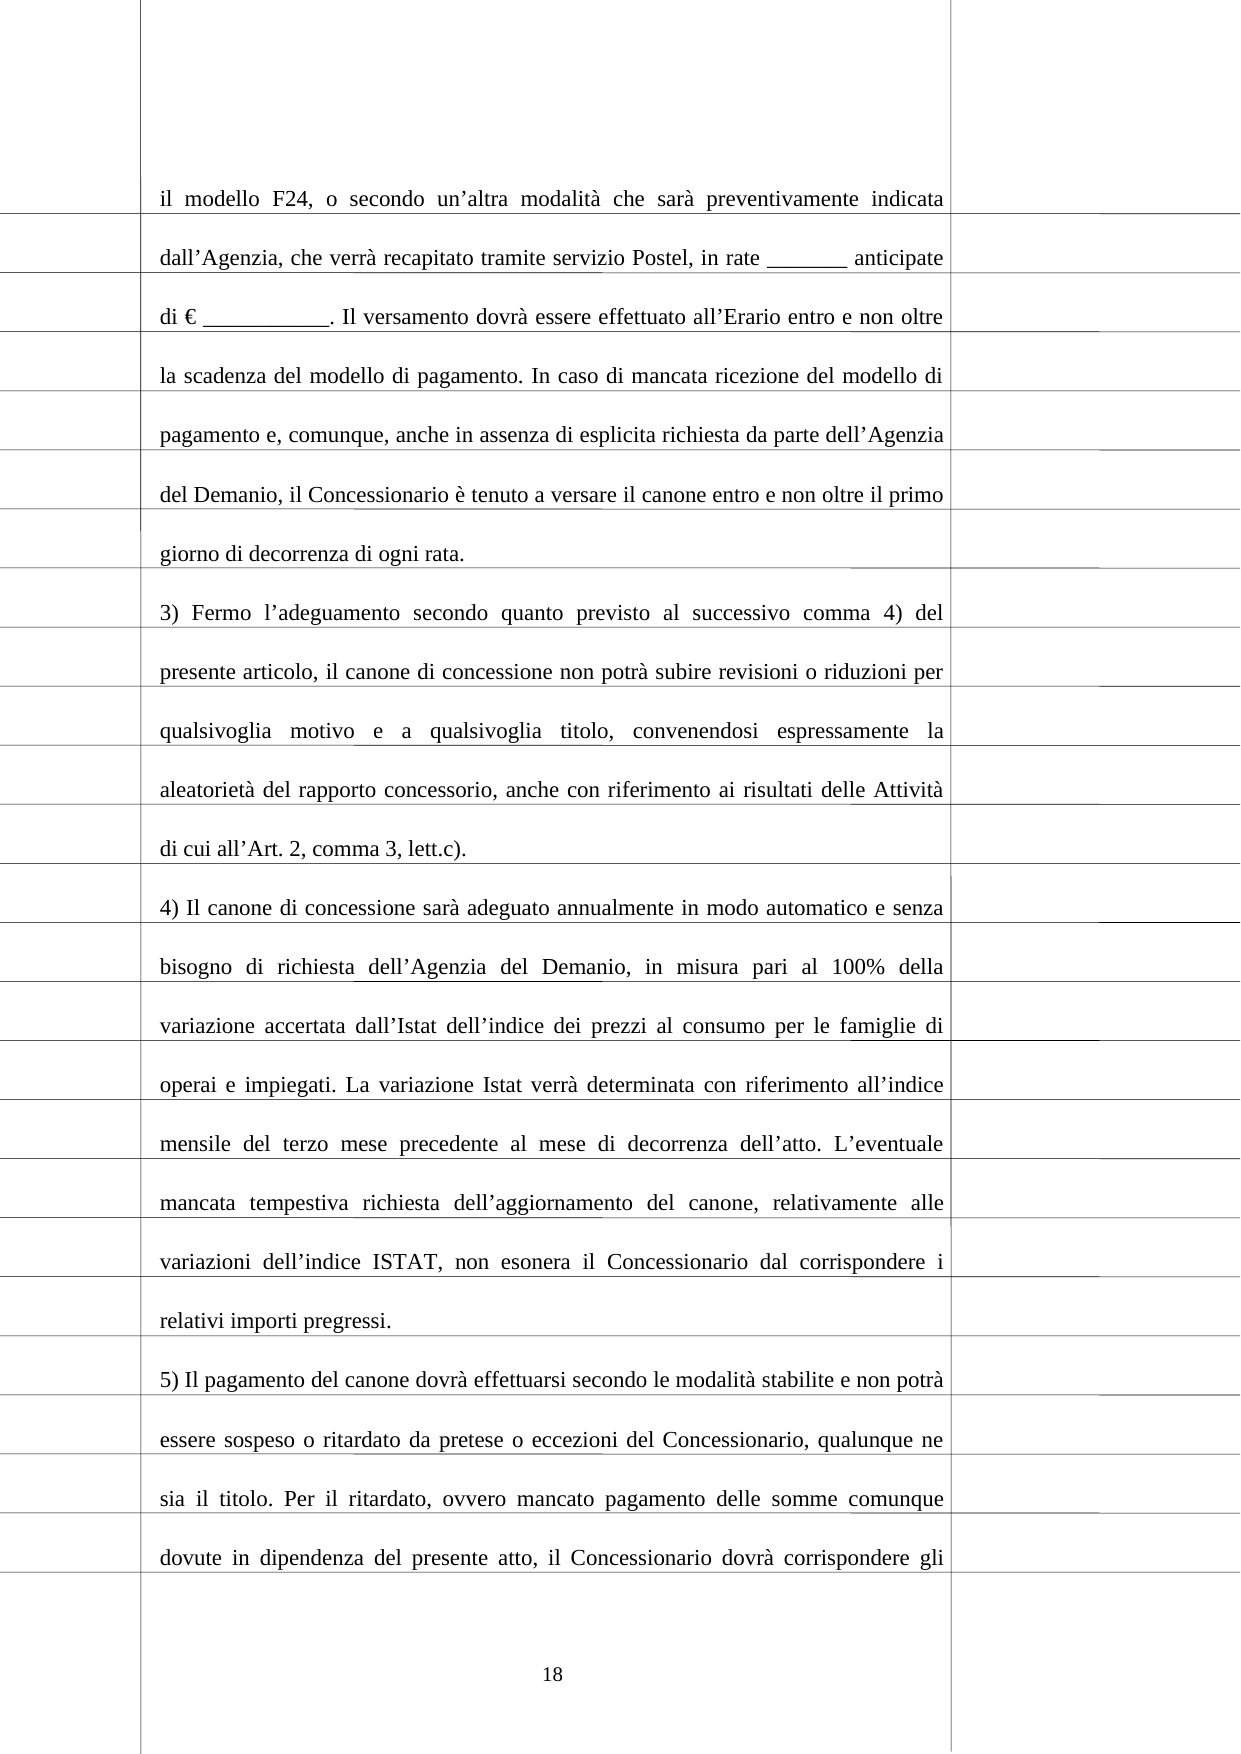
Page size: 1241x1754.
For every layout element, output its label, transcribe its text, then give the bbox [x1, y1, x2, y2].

text variazione accertata dall’Istat dell’indice dei prezzi al consumo per le famiglie di [159, 982, 945, 1040]
text di € ___________. Il versamento dovrà essere effettuato all’Erario entro e non oltre [159, 273, 945, 331]
text del Demanio, il Concessionario è tenuto a versare il canone entro e non oltre il primo [159, 451, 945, 508]
text bisogno di richiesta dell’Agenzia del Demanio, in misura pari al 100% della [159, 923, 945, 981]
text mensile del terzo mese precedente al mese di decorrenza dell’atto. L’eventuale [159, 1100, 945, 1158]
text 3) Fermo l’adeguamento secondo quanto previsto al successivo comma 4) del [159, 573, 945, 626]
text presente articolo, il canone di concessione non potrà subire revisioni o riduzioni per [159, 628, 945, 685]
text di cui all’Art. 2, comma 3, lett.c). [159, 805, 945, 863]
text 4) Il canone di concessione sarà adeguato annualmente in modo automatico e senza [159, 868, 945, 922]
text dall’Agenzia, che verrà recapitato tramite servizio Postel, in rate _______ anticipate [159, 214, 945, 272]
text relativi importi pregressi. [159, 1277, 945, 1335]
text 5) Il pagamento del canone dovrà effettuarsi secondo le modalità stabilite e non potrà [159, 1341, 945, 1394]
text aleatorietà del rapporto concessorio, anche con riferimento ai risultati delle Attività [159, 746, 945, 803]
text la scadenza del modello di pagamento. In caso di mancata ricezione del modello di [159, 332, 945, 390]
text mancata tempestiva richiesta dell’aggiornamento del canone, relativamente alle [159, 1159, 945, 1217]
text giorno di decorrenza di ogni rata. [159, 510, 945, 567]
text qualsivoglia motivo e a qualsivoglia titolo, convenendosi espressamente la [159, 687, 945, 745]
text il modello F24, o secondo un’altra modalità che sarà preventivamente indicata [159, 159, 945, 213]
text sia il titolo. Per il ritardato, ovvero mancato pagamento delle somme comunque [159, 1455, 945, 1512]
text pagamento e, comunque, anche in assenza di esplicita richiesta da parte dell’Agenzia [159, 392, 945, 449]
text essere sospeso o ritardato da pretese o eccezioni del Concessionario, qualunque ne [159, 1396, 945, 1453]
text dovute in dipendenza del presente atto, il Concessionario dovrà corrispondere gli [159, 1514, 945, 1571]
text operai e impiegati. La variazione Istat verrà determinata con riferimento all’indice [159, 1041, 945, 1099]
text variazioni dell’indice ISTAT, non esonera il Concessionario dal corrispondere i [159, 1218, 945, 1276]
